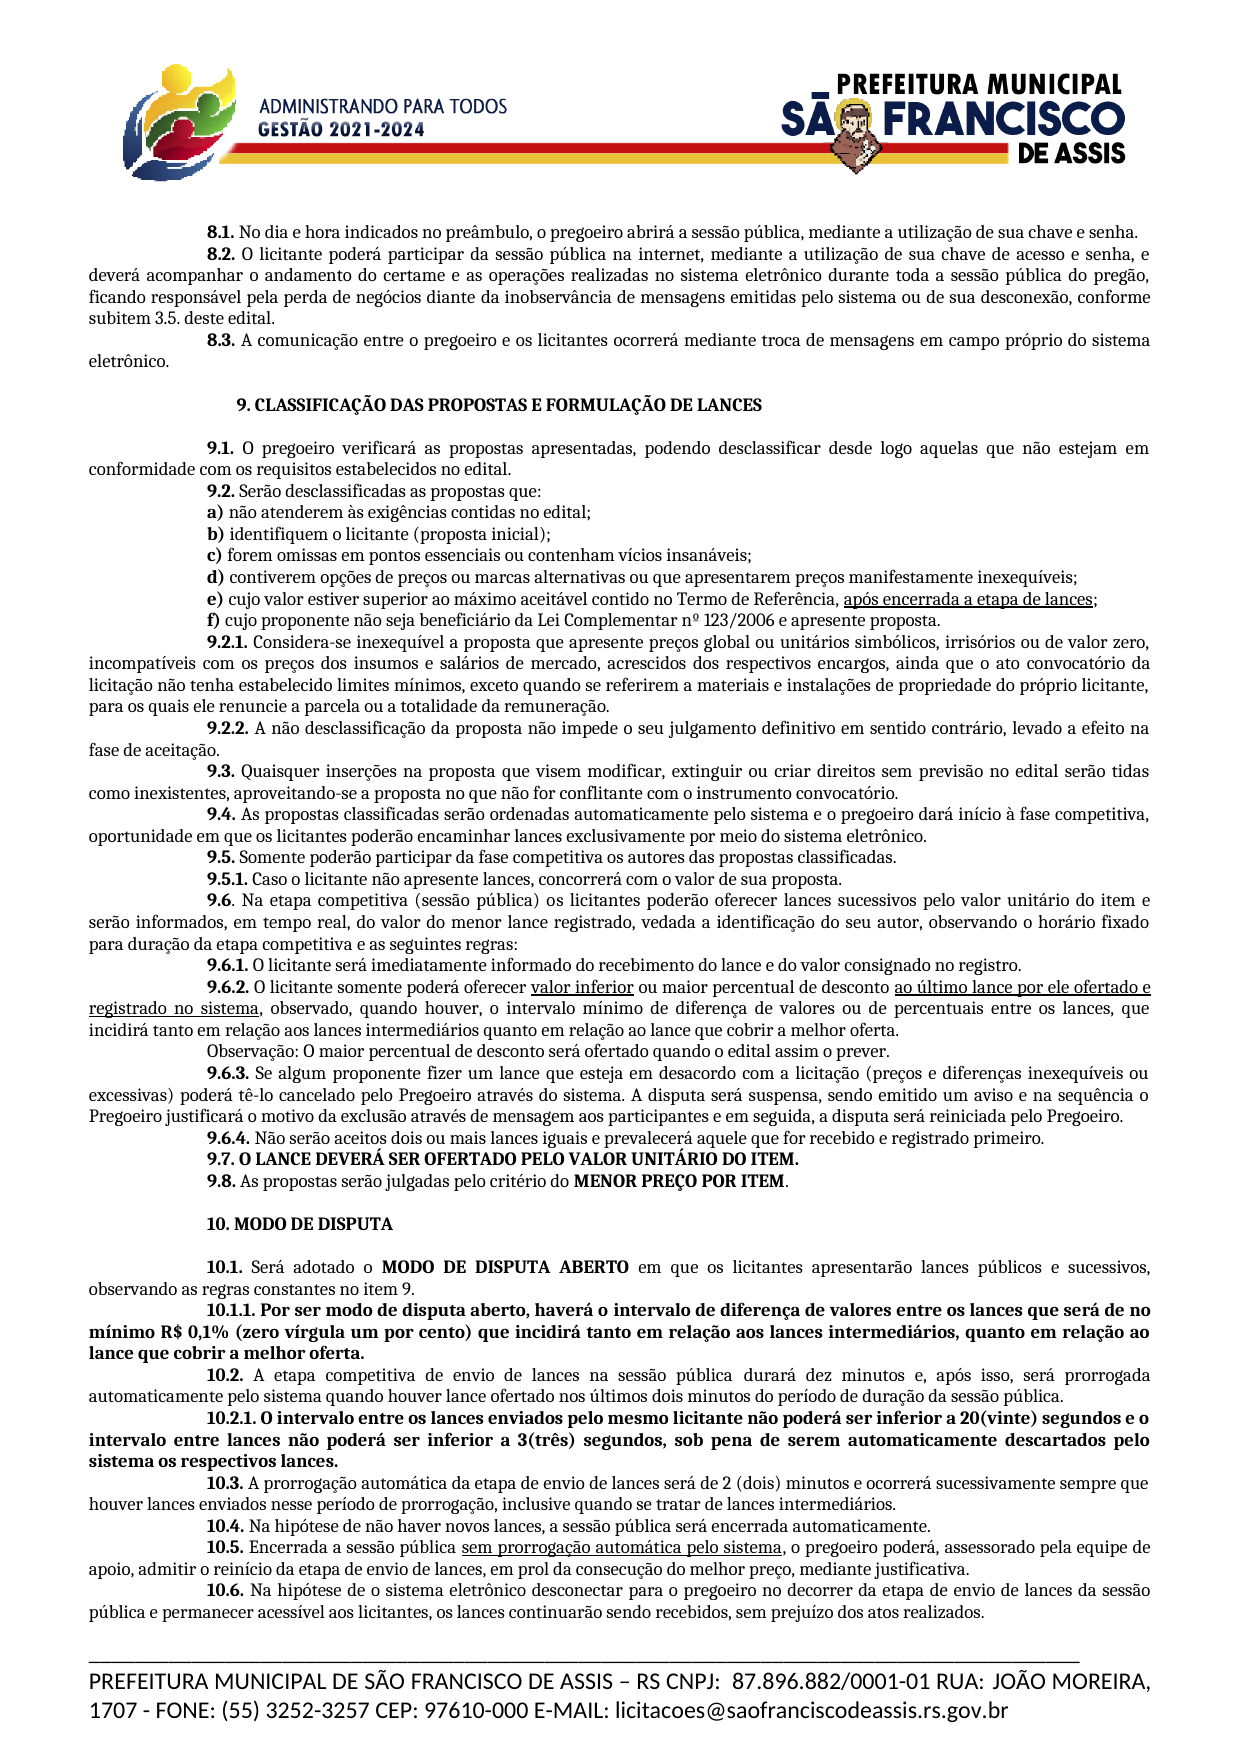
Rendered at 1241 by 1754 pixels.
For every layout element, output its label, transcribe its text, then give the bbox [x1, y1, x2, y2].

text 9.6.3. Se algum proponente fizer um lance que esteja em desacordo com a licitação (preços e diferenças inexequíveis ou excessivas) poderá tê-lo cancelado pelo Pregoeiro através do sistema. A disputa será suspensa, sendo emitido um aviso e na sequência o Pregoeiro justificará o motivo da exclusão através de mensagem aos participantes e em seguida, a disputa será reiniciada pelo Pregoeiro. [89, 1062, 1152, 1127]
text 9.6.1. O licitante será imediatamente informado do recebimento do lance e do valor consignado no registro. [89, 955, 1152, 976]
text 10.5. Encerrada a sessão pública sem prorrogação automática pelo sistema, o pregoeiro poderá, assessorado pela equipe de apoio, admitir o reinício da etapa de envio de lances, em prol da consecução do melhor preço, mediante justificativa. [89, 1537, 1152, 1580]
text Observação: O maior percentual de desconto será ofertado quando o edital assim o prever. [89, 1041, 1152, 1062]
text 10. MODO DE DISPUTA [89, 1213, 1152, 1235]
text 9.2.2. A não desclassificação da proposta não impede o seu julgamento definitivo em sentido contrário, levado a efeito na fase de aceitação. [89, 717, 1152, 761]
text 8.3. A comunicação entre o pregoeiro e os licitantes ocorrerá mediante troca de mensagens em campo próprio do sistema eletrônico. [89, 329, 1152, 372]
text 9.6.4. Não serão aceitos dois ou mais lances iguais e prevalecerá aquele que for recebido e registrado primeiro. [89, 1127, 1152, 1149]
text a) não atenderem às exigências contidas no edital; [89, 502, 1152, 523]
text 9.2.1. Considera-se inexequível a proposta que apresente preços global ou unitários simbólicos, irrisórios ou de valor zero, incompatíveis com os preços dos insumos e salários de mercado, acrescidos dos respectivos encargos, ainda que o ato convocatório da licitação não tenha estabelecido limites mínimos, exceto quando se referirem a materiais e instalações de propriedade do próprio licitante, para os quais ele renuncie a parcela ou a totalidade da remuneração. [89, 631, 1152, 717]
text 9.7. O LANCE DEVERÁ SER OFERTADO PELO VALOR UNITÁRIO DO ITEM. [89, 1149, 1152, 1170]
text 10.4. Na hipótese de não haver novos lances, a sessão pública será encerrada automaticamente. [89, 1515, 1152, 1537]
text 9.5. Somente poderão participar da fase competitiva os autores das propostas classificadas. [89, 847, 1152, 868]
text 9.6. Na etapa competitiva (sessão pública) os licitantes poderão oferecer lances sucessivos pelo valor unitário do item e serão informados, em tempo real, do valor do menor lance registrado, vedada a identificação do seu autor, observando o horário fixado para duração da etapa competitiva e as seguintes regras: [89, 890, 1152, 955]
text 9.5.1. Caso o licitante não apresente lances, concorrerá com o valor de sua proposta. [89, 868, 1152, 890]
text 9.3. Quaisquer inserções na proposta que visem modificar, extinguir ou criar direitos sem previsão no edital serão tidas como inexistentes, aproveitando-se a proposta no que não for conflitante com o instrumento convocatório. [89, 761, 1152, 804]
text b) identifiquem o licitante (proposta inicial); [89, 523, 1152, 545]
text f) cujo proponente não seja beneficiário da Lei Complementar nº 123/2006 e apresente proposta. [89, 610, 1152, 631]
text 9.2. Serão desclassificadas as propostas que: [89, 480, 1152, 502]
text 10.3. A prorrogação automática da etapa de envio de lances será de 2 (dois) minutos e ocorrerá sucessivamente sempre que houver lances enviados nesse período de prorrogação, inclusive quando se tratar de lances intermediários. [89, 1472, 1152, 1515]
text c) forem omissas em pontos essenciais ou contenham vícios insanáveis; [89, 545, 1152, 567]
text 8.1. No dia e hora indicados no preâmbulo, o pregoeiro abrirá a sessão pública, mediante a utilização de sua chave e senha. [89, 222, 1152, 243]
text e) cujo valor estiver superior ao máximo aceitável contido no Termo de Referência, após encerrada a etapa de lances; [89, 588, 1152, 610]
text d) contiverem opções de preços ou marcas alternativas ou que apresentarem preços manifestamente inexequíveis; [89, 567, 1152, 588]
text 9.1. O pregoeiro verificará as propostas apresentadas, podendo desclassificar desde logo aquelas que não estejam em conformidade com os requisitos estabelecidos no edital. [89, 437, 1152, 480]
text 9.4. As propostas classificadas serão ordenadas automaticamente pelo sistema e o pregoeiro dará início à fase competitiva, oportunidade em que os licitantes poderão encaminhar lances exclusivamente por meio do sistema eletrônico. [89, 804, 1152, 847]
text 10.6. Na hipótese de o sistema eletrônico desconectar para o pregoeiro no decorrer da etapa de envio de lances da sessão pública e permanecer acessível aos licitantes, os lances continuarão sendo recebidos, sem prejuízo dos atos realizados. [89, 1580, 1152, 1623]
text 10.2.1. O intervalo entre os lances enviados pelo mesmo licitante não poderá ser inferior a 20(vinte) segundos e o intervalo entre lances não poderá ser inferior a 3(três) segundos, sob pena de serem automaticamente descartados pelo sistema os respectivos lances. [89, 1407, 1152, 1472]
text 9.6.2. O licitante somente poderá oferecer valor inferior ou maior percentual de desconto ao último lance por ele ofertado e registrado no sistema, observado, quando houver, o intervalo mínimo de diferença de valores ou de percentuais entre os lances, que incidirá tanto em relação aos lances intermediários quanto em relação ao lance que cobrir a melhor oferta. [89, 976, 1152, 1041]
text 10.1. Será adotado o MODO DE DISPUTA ABERTO em que os licitantes apresentarão lances públicos e sucessivos, observando as regras constantes no item 9. [89, 1257, 1152, 1300]
text 10.2. A etapa competitiva de envio de lances na sessão pública durará dez minutos e, após isso, será prorrogada automaticamente pelo sistema quando houver lance ofertado nos últimos dois minutos do período de duração da sessão pública. [89, 1364, 1152, 1407]
text 9. CLASSIFICAÇÃO DAS PROPOSTAS E FORMULAÇÃO DE LANCES [89, 394, 1152, 416]
text 10.1.1. Por ser modo de disputa aberto, haverá o intervalo de diferença de valores entre os lances que será de no mínimo R$ 0,1% (zero vírgula um por cento) que incidirá tanto em relação aos lances intermediários, quanto em relação ao lance que cobrir a melhor oferta. [89, 1300, 1152, 1364]
text 9.8. As propostas serão julgadas pelo critério do MENOR PREÇO POR ITEM. [89, 1170, 1152, 1192]
text 8.2. O licitante poderá participar da sessão pública na internet, mediante a utilização de sua chave de acesso e senha, e deverá acompanhar o andamento do certame e as operações realizadas no sistema eletrônico durante toda a sessão pública do pregão, ficando responsável pela perda de negócios diante da inobservância de mensagens emitidas pelo sistema ou de sua desconexão, conforme subitem 3.5. deste edital. [89, 243, 1152, 329]
